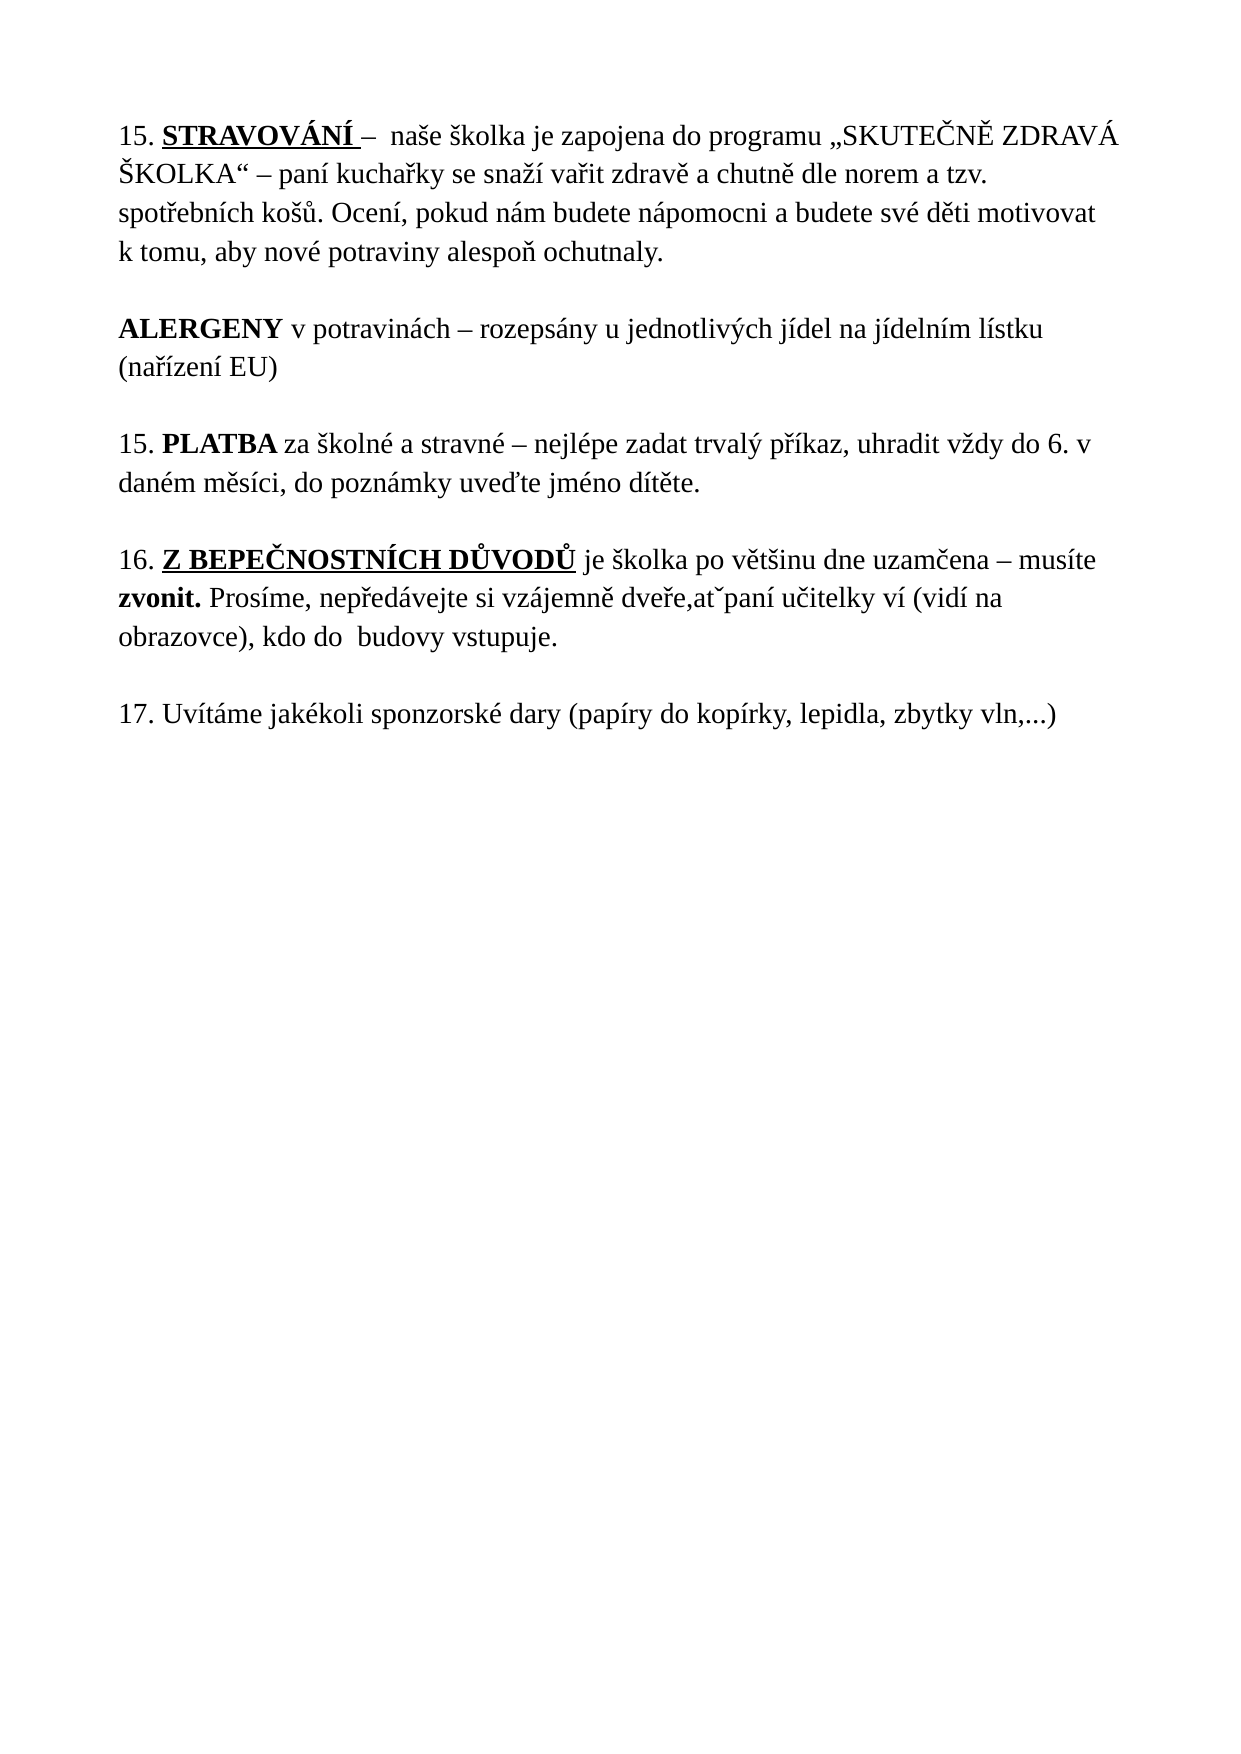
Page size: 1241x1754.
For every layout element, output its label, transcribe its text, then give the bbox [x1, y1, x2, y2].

text 16. Z BEPEČNOSTNÍCH DŮVODŮ je školka po většinu dne uzamčena – musíte zvonit. Prosíme, nepředávejte si vzájemně dveře,atˇpaní učitelky ví (vidí na obrazovce), kdo do budovy vstupuje. [118, 542, 1122, 653]
text 15. PLATBA za školné a stravné – nejlépe zadat trvalý příkaz, uhradit vždy do 6. v daném měsíci, do poznámky uveďte jméno dítěte. [118, 426, 1122, 498]
text 17. Uvítáme jakékoli sponzorské dary (papíry do kopírky, lepidla, zbytky vln,...) [118, 696, 1122, 730]
text 15. STRAVOVÁNÍ – naše školka je zapojena do programu „SKUTEČNĚ ZDRAVÁ ŠKOLKA“ – paní kuchařky se snaží vařit zdravě a chutně dle norem a tzv. spotřebních košů. Ocení, pokud nám budete nápomocni a budete své děti motivovat k tomu, aby nové potraviny alespoň ochutnaly. [118, 118, 1122, 267]
text ALERGENY v potravinách – rozepsány u jednotlivých jídel na jídelním lístku (nařízení EU) [118, 311, 1122, 383]
